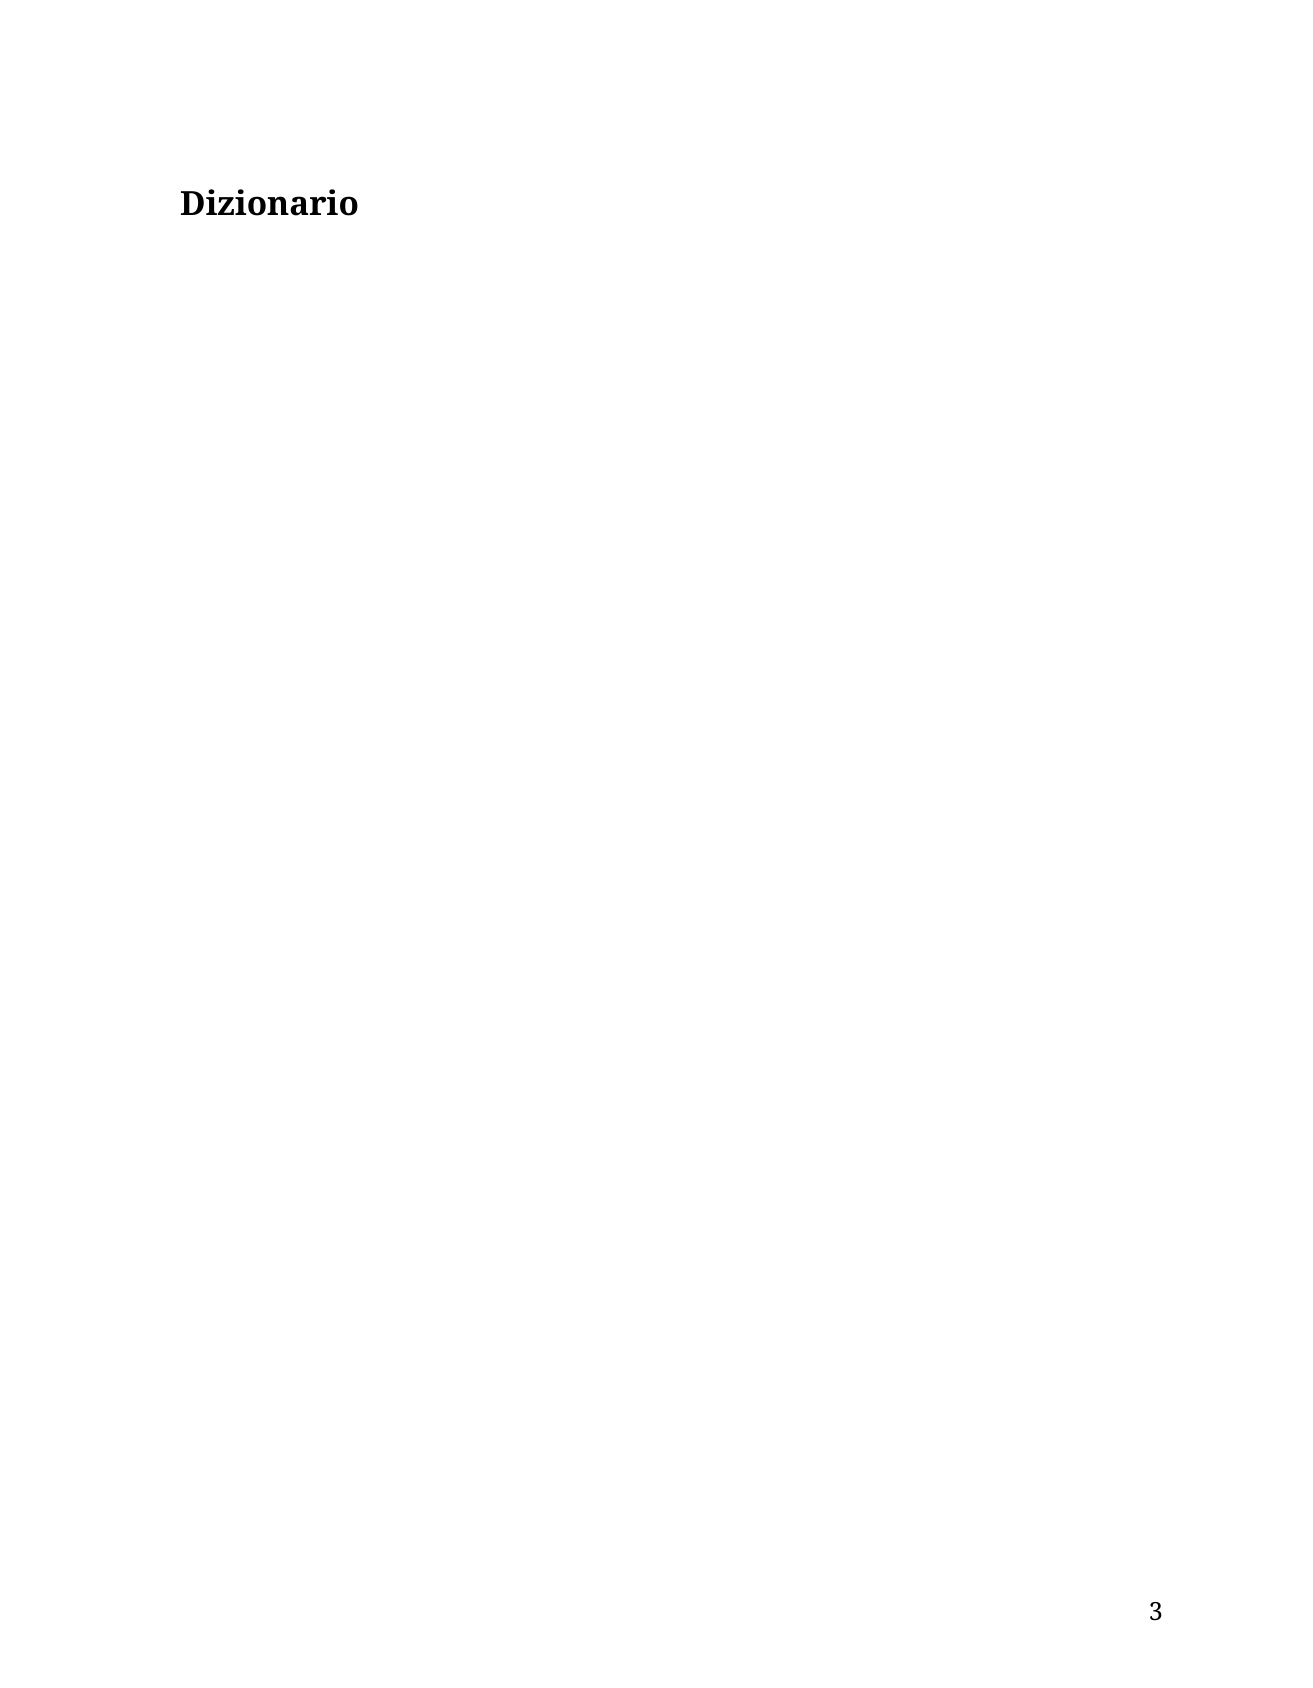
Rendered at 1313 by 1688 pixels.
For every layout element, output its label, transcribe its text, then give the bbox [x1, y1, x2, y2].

subtitle Dizionario [150, 180, 1162, 225]
